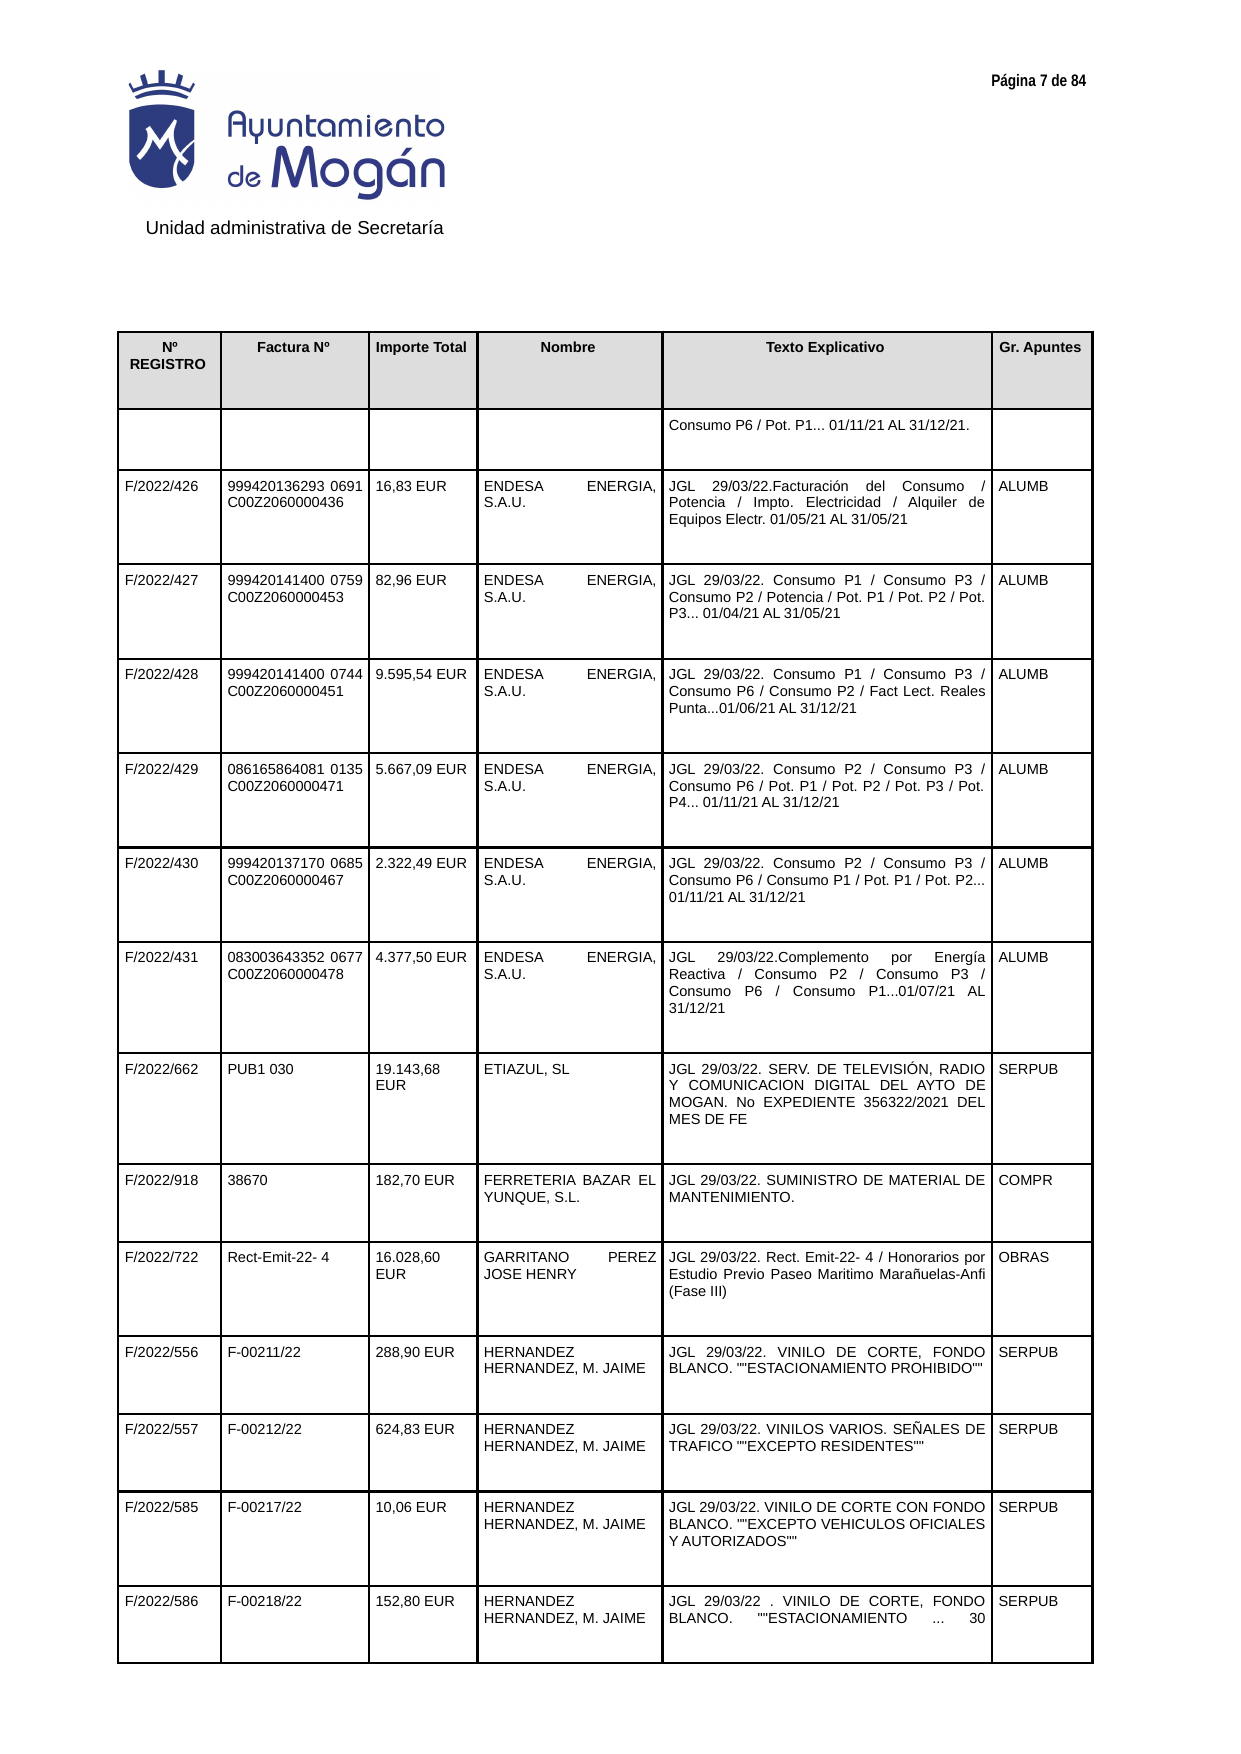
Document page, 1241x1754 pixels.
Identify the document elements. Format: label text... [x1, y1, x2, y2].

table_cell JGL 29/03/22.Facturación del Consumo / Potencia / Impto. Electricidad / Alquiler de Equipos Electr. 01/05/21 AL 31/05/21 [664, 471, 991, 563]
table_cell 19.143,68 EUR [370, 1054, 476, 1163]
table_cell [479, 410, 661, 469]
table_cell [222, 410, 368, 469]
table_cell 10,06 EUR [370, 1493, 476, 1585]
table_cell 999420141400 0744 C00Z2060000451 [222, 660, 368, 752]
table_cell 086165864081 0135 C00Z2060000471 [222, 754, 368, 846]
table_cell JGL 29/03/22. VINILO DE CORTE CON FONDO BLANCO. ""EXCEPTO VEHICULOS OFICIALES Y AUTORIZADOS"" [664, 1493, 991, 1585]
table_cell 288,90 EUR [370, 1337, 476, 1413]
table_cell F/2022/557 [119, 1415, 220, 1490]
table_cell 999420137170 0685 C00Z2060000467 [222, 849, 368, 941]
table_header Factura Nº [222, 333, 368, 408]
table_cell [119, 410, 220, 469]
table_header Nº REGISTRO [119, 333, 220, 408]
table_cell F/2022/429 [119, 754, 220, 846]
picture [128, 70, 445, 206]
table_header Importe Total [370, 333, 476, 408]
table_cell ENDESA ENERGIA, S.A.U. [479, 660, 661, 752]
table_cell Rect-Emit-22- 4 [222, 1243, 368, 1335]
table_cell PUB1 030 [222, 1054, 368, 1163]
table_cell F/2022/918 [119, 1165, 220, 1241]
table_cell ETIAZUL, SL [479, 1054, 661, 1163]
table_cell ALUMB [993, 565, 1091, 658]
table_cell F/2022/585 [119, 1493, 220, 1585]
table_cell Consumo P6 / Pot. P1... 01/11/21 AL 31/12/21. [664, 410, 991, 469]
table_cell ENDESA ENERGIA, S.A.U. [479, 943, 661, 1052]
table_cell FERRETERIA BAZAR EL YUNQUE, S.L. [479, 1165, 661, 1241]
table_cell 624,83 EUR [370, 1415, 476, 1490]
table_cell F-00212/22 [222, 1415, 368, 1490]
table_cell ALUMB [993, 943, 1091, 1052]
table_cell JGL 29/03/22. VINILO DE CORTE, FONDO BLANCO. ""ESTACIONAMIENTO PROHIBIDO"" [664, 1337, 991, 1413]
table_cell JGL 29/03/22.Complemento por Energía Reactiva / Consumo P2 / Consumo P3 / Consumo P6 / Consumo P1...01/07/21 AL 31/12/21 [664, 943, 991, 1052]
table_cell JGL 29/03/22. SUMINISTRO DE MATERIAL DE MANTENIMIENTO. [664, 1165, 991, 1241]
table_cell 999420136293 0691 C00Z2060000436 [222, 471, 368, 563]
table_cell OBRAS [993, 1243, 1091, 1335]
table_cell F/2022/426 [119, 471, 220, 563]
table_cell JGL 29/03/22 . VINILO DE CORTE, FONDO BLANCO. ""ESTACIONAMIENTO ... 30 [664, 1587, 991, 1662]
table_cell 152,80 EUR [370, 1587, 476, 1662]
table_cell SERPUB [993, 1054, 1091, 1163]
table_cell 16.028,60 EUR [370, 1243, 476, 1335]
table_cell JGL 29/03/22. VINILOS VARIOS. SEÑALES DE TRAFICO ""EXCEPTO RESIDENTES"" [664, 1415, 991, 1490]
table_cell SERPUB [993, 1415, 1091, 1490]
table_cell F/2022/662 [119, 1054, 220, 1163]
table_cell ALUMB [993, 849, 1091, 941]
table_cell JGL 29/03/22. Consumo P2 / Consumo P3 / Consumo P6 / Consumo P1 / Pot. P1 / Pot. P2... 01/11/21 AL 31/12/21 [664, 849, 991, 941]
table_cell ALUMB [993, 660, 1091, 752]
table_cell JGL 29/03/22. Consumo P2 / Consumo P3 / Consumo P6 / Pot. P1 / Pot. P2 / Pot. P3 / Pot. P4... 01/11/21 AL 31/12/21 [664, 754, 991, 846]
table_cell 9.595,54 EUR [370, 660, 476, 752]
table_cell 82,96 EUR [370, 565, 476, 658]
table_cell F-00218/22 [222, 1587, 368, 1662]
table_header Gr. Apuntes [993, 333, 1091, 408]
table_cell ALUMB [993, 754, 1091, 846]
table_cell GARRITANO PEREZ JOSE HENRY [479, 1243, 661, 1335]
table_cell HERNANDEZ HERNANDEZ, M. JAIME [479, 1587, 661, 1662]
table_cell F/2022/586 [119, 1587, 220, 1662]
table_cell HERNANDEZ HERNANDEZ, M. JAIME [479, 1415, 661, 1490]
table_cell F/2022/427 [119, 565, 220, 658]
table_cell F-00211/22 [222, 1337, 368, 1413]
table_cell HERNANDEZ HERNANDEZ, M. JAIME [479, 1337, 661, 1413]
table_cell JGL 29/03/22. Consumo P1 / Consumo P3 / Consumo P2 / Potencia / Pot. P1 / Pot. P2 / Pot. P3... 01/04/21 AL 31/05/21 [664, 565, 991, 658]
table_cell JGL 29/03/22. SERV. DE TELEVISIÓN, RADIO Y COMUNICACION DIGITAL DEL AYTO DE MOGAN. No EXPEDIENTE 356322/2021 DEL MES DE FE [664, 1054, 991, 1163]
table_cell ALUMB [993, 471, 1091, 563]
table_cell [370, 410, 476, 469]
table_cell 38670 [222, 1165, 368, 1241]
table_cell ENDESA ENERGIA, S.A.U. [479, 849, 661, 941]
table_cell F/2022/556 [119, 1337, 220, 1413]
table_cell 083003643352 0677 C00Z2060000478 [222, 943, 368, 1052]
table_cell COMPR [993, 1165, 1091, 1241]
table_header Texto Explicativo [664, 333, 991, 408]
table_cell 4.377,50 EUR [370, 943, 476, 1052]
table_cell JGL 29/03/22. Rect. Emit-22- 4 / Honorarios por Estudio Previo Paseo Maritimo Marañuelas-Anfi (Fase III) [664, 1243, 991, 1335]
table_cell 2.322,49 EUR [370, 849, 476, 941]
table_cell ENDESA ENERGIA, S.A.U. [479, 754, 661, 846]
table_cell SERPUB [993, 1587, 1091, 1662]
table_cell 5.667,09 EUR [370, 754, 476, 846]
table_header Nombre [479, 333, 661, 408]
table_cell 182,70 EUR [370, 1165, 476, 1241]
table_cell F/2022/430 [119, 849, 220, 941]
table_cell JGL 29/03/22. Consumo P1 / Consumo P3 / Consumo P6 / Consumo P2 / Fact Lect. Reales Punta...01/06/21 AL 31/12/21 [664, 660, 991, 752]
table_cell F/2022/722 [119, 1243, 220, 1335]
table_cell [993, 410, 1091, 469]
table_cell ENDESA ENERGIA, S.A.U. [479, 471, 661, 563]
table_cell 16,83 EUR [370, 471, 476, 563]
table_cell HERNANDEZ HERNANDEZ, M. JAIME [479, 1493, 661, 1585]
table_cell SERPUB [993, 1493, 1091, 1585]
table_cell ENDESA ENERGIA, S.A.U. [479, 565, 661, 658]
table_cell F-00217/22 [222, 1493, 368, 1585]
table_cell 999420141400 0759 C00Z2060000453 [222, 565, 368, 658]
table_cell SERPUB [993, 1337, 1091, 1413]
table_cell F/2022/431 [119, 943, 220, 1052]
table_cell F/2022/428 [119, 660, 220, 752]
